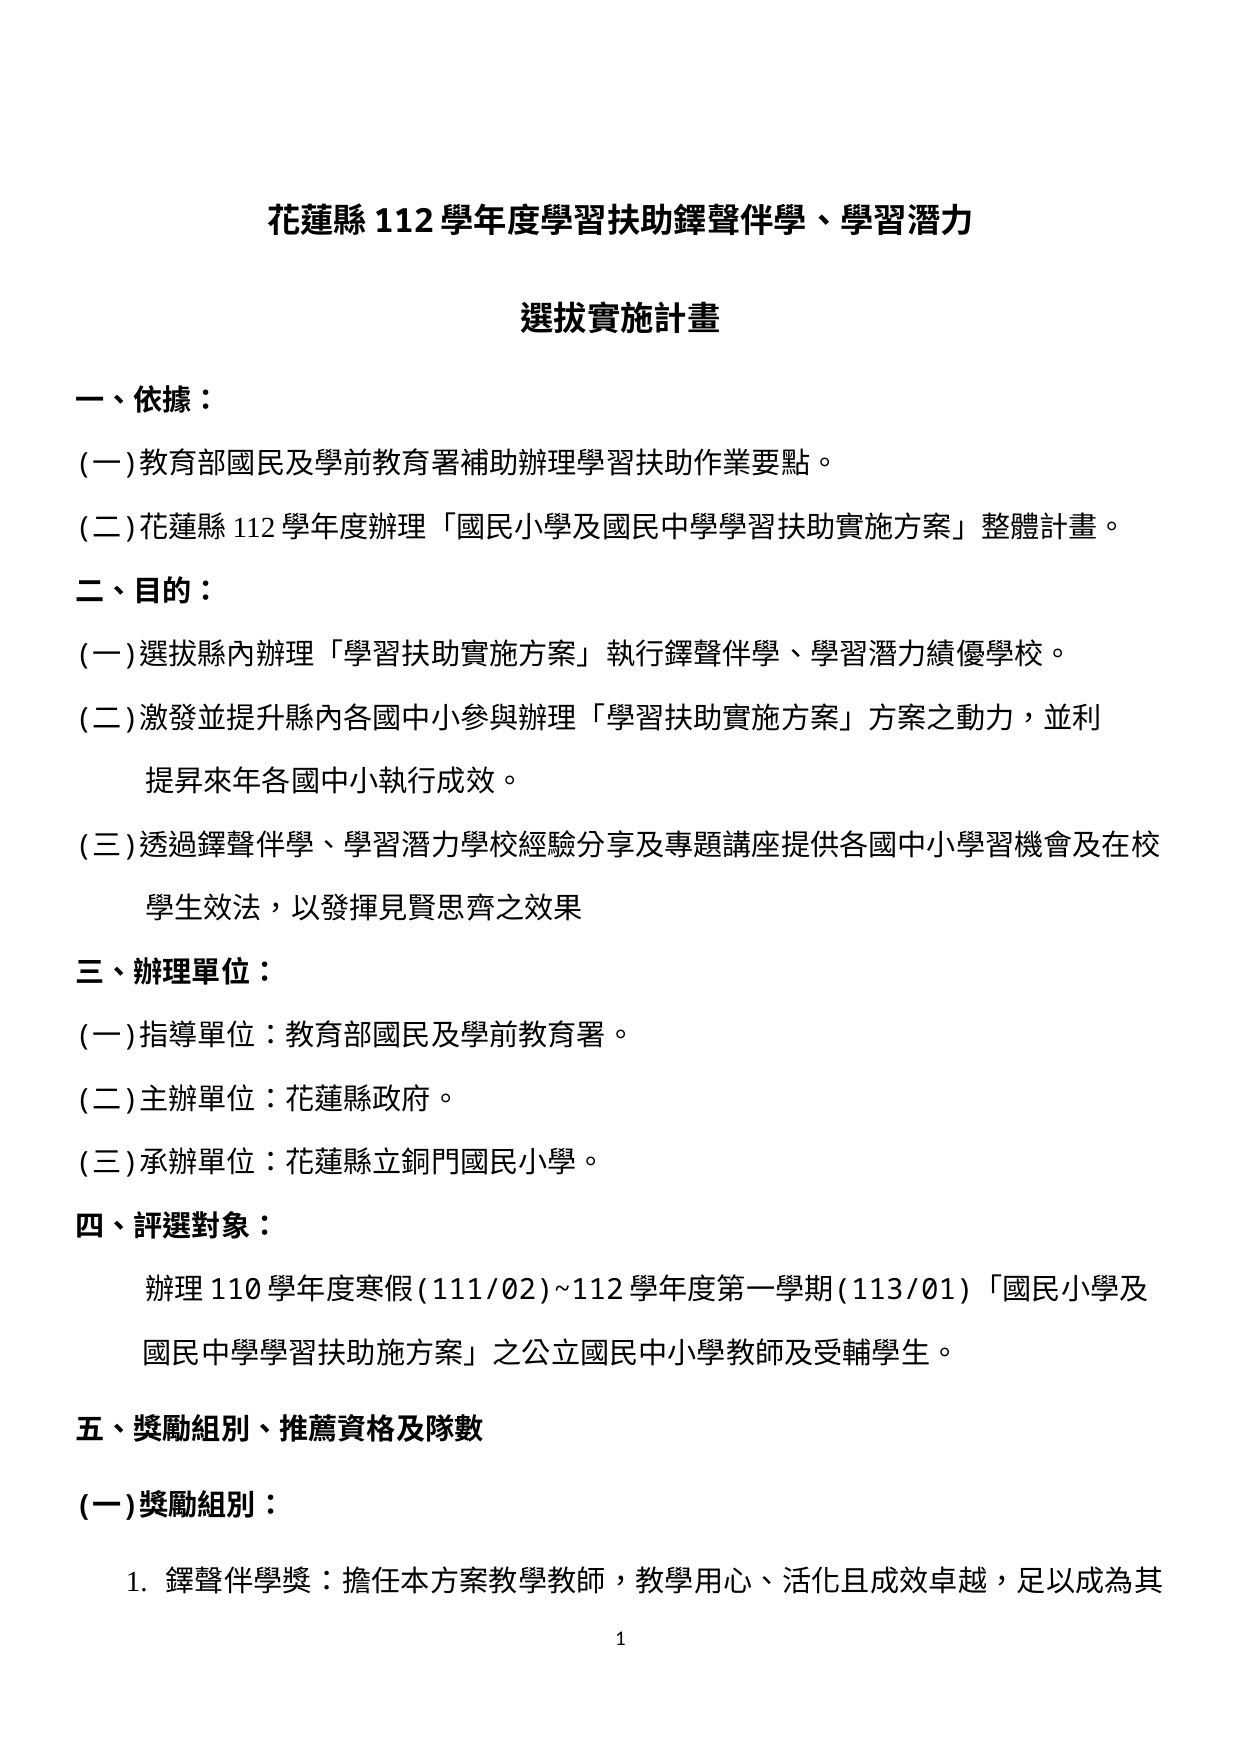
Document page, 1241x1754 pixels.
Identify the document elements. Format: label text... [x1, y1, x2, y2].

text (一)指導單位：教育部國民及學前教育署。 [75, 1012, 1165, 1054]
text (一)獎勵組別： [75, 1481, 1165, 1524]
text (三)承辦單位：花蓮縣立銅門國民小學。 [75, 1139, 1165, 1181]
text 花蓮縣112學年度學習扶助鐸聲伴學、學習潛力 [75, 194, 1165, 243]
text (二)主辦單位：花蓮縣政府。 [75, 1075, 1165, 1118]
text 五、獎勵組別、推薦資格及隊數 [75, 1405, 1165, 1448]
text (二)激發並提升縣內各國中小參與辦理「學習扶助實施方案」方案之動力，並利 [75, 694, 1165, 737]
text 辦理110學年度寒假(111/02)~112學年度第一學期(113/01)「國民小學及 [75, 1266, 1165, 1308]
text 三、辦理單位： [75, 948, 1165, 991]
text 國民中學學習扶助施方案」之公立國民中小學教師及受輔學生。 [125, 1329, 1165, 1372]
text 四、評選對象： [75, 1202, 1165, 1245]
text (一)教育部國民及學前教育署補助辦理學習扶助作業要點。 [75, 440, 1165, 482]
text (一)選拔縣內辦理「學習扶助實施方案」執行鐸聲伴學、學習潛力績優學校。 [75, 631, 1165, 673]
text 選拔實施計畫 [75, 292, 1165, 340]
text 提昇來年各國中小執行成效。 [75, 758, 1165, 800]
text 二、目的： [75, 567, 1165, 609]
text 學生效法，以發揮見賢思齊之效果 [75, 885, 1165, 927]
text 一、依據： [75, 377, 1165, 419]
text (三)透過鐸聲伴學、學習潛力學校經驗分享及專題講座提供各國中小學習機會及在校 [75, 821, 1165, 864]
text (二)花蓮縣112學年度辦理「國民小學及國民中學學習扶助實施方案」整體計畫。 [75, 504, 1165, 546]
text 1. 鐸聲伴學獎：擔任本方案教學教師，教學用心、活化且成效卓越，足以成為其 [126, 1557, 1165, 1600]
